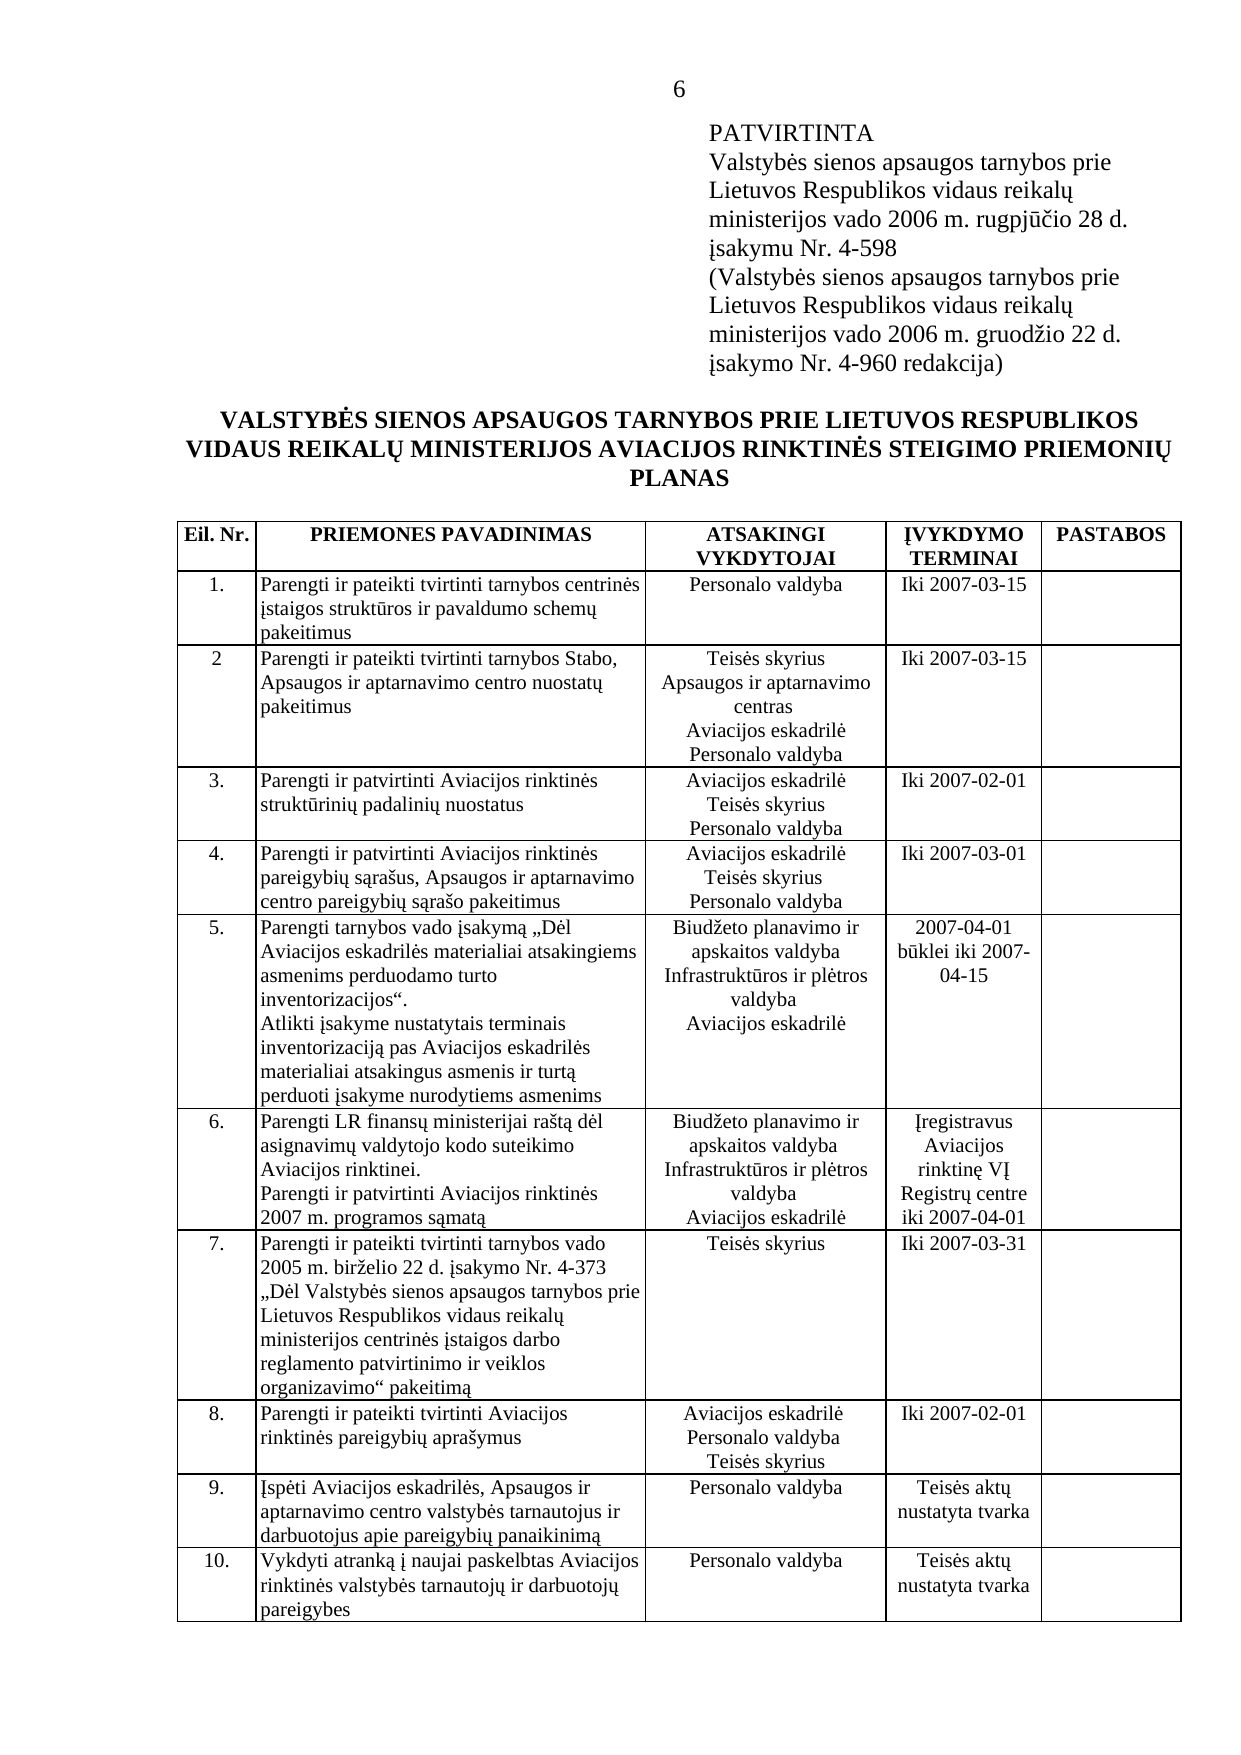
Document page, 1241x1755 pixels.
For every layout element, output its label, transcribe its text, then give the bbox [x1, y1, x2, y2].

table_cell [1042, 646, 1180, 766]
table_cell Parengti ir pateikti tvirtinti tarnybos vado 2005 m. birželio 22 d. įsakymo Nr. 4-373 „Dėl Valstybės sienos apsaugos tarnybos prie Lietuvos Respublikos vidaus reikalų ministerijos centrinės įstaigos darbo reglamento patvirtinimo ir veiklos organizavimo“ pakeitimą [257, 1231, 645, 1399]
table_cell Iki 2007-03-01 [887, 841, 1041, 913]
table_cell Parengti ir patvirtinti Aviacijos rinktinės pareigybių sąrašus, Apsaugos ir aptarnavimo centro pareigybių sąrašo pakeitimus [257, 841, 645, 913]
text ministerijos vado 2006 m. gruodžio 22 d. [177, 319, 1181, 348]
text ministerijos vado 2006 m. rugpjūčio 28 d. [177, 204, 1181, 233]
table_cell 10. [178, 1548, 255, 1621]
table_cell Aviacijos eskadrilė Personalo valdyba Teisės skyrius [646, 1401, 885, 1473]
table_cell Parengti ir pateikti tvirtinti tarnybos centrinės įstaigos struktūros ir pavaldumo schemų pakeitimus [257, 572, 645, 644]
text Lietuvos Respublikos vidaus reikalų [177, 176, 1181, 204]
table_cell Personalo valdyba [646, 572, 885, 644]
table_cell Iki 2007-03-15 [887, 646, 1041, 766]
table_cell 2007-04-01 būklei iki 2007-04-15 [887, 915, 1041, 1107]
table_cell Personalo valdyba [646, 1475, 885, 1547]
text įsakymo Nr. 4-960 redakcija) [177, 348, 1181, 377]
table_cell Vykdyti atranką į naujai paskelbtas Aviacijos rinktinės valstybės tarnautojų ir darbuotojų pareigybes [257, 1548, 645, 1621]
table_cell Aviacijos eskadrilė Teisės skyrius Personalo valdyba [646, 841, 885, 913]
table_cell Teisės skyrius Apsaugos ir aptarnavimo centras Aviacijos eskadrilė Personalo valdyba [646, 646, 885, 766]
table_cell 9. [178, 1475, 255, 1547]
table_header PRIEMONES PAVADINIMAS [257, 522, 645, 570]
table_cell [1042, 572, 1180, 644]
table_cell Iki 2007-02-01 [887, 768, 1041, 840]
table_cell 1. [178, 572, 255, 644]
table_header ATSAKINGI VYKDYTOJAI [646, 522, 885, 570]
text PATVIRTINTA [709, 118, 1181, 147]
table_header Eil. Nr. [178, 522, 255, 570]
table_cell [1042, 841, 1180, 913]
table_cell Aviacijos eskadrilė Teisės skyrius Personalo valdyba [646, 768, 885, 840]
table_cell Parengti ir patvirtinti Aviacijos rinktinės struktūrinių padalinių nuostatus [257, 768, 645, 840]
table_cell 4. [178, 841, 255, 913]
table_cell [1042, 1231, 1180, 1399]
table_cell Parengti ir pateikti tvirtinti tarnybos Stabo, Apsaugos ir aptarnavimo centro nuostatų pakeitimus [257, 646, 645, 766]
text Valstybės sienos apsaugos tarnybos prie [177, 147, 1181, 176]
table_cell Teisės aktų nustatyta tvarka [887, 1548, 1041, 1621]
table_cell 7. [178, 1231, 255, 1399]
table_cell Iki 2007-02-01 [887, 1401, 1041, 1473]
table_cell [1042, 1475, 1180, 1547]
table_cell Biudžeto planavimo ir apskaitos valdyba Infrastruktūros ir plėtros valdyba Aviacijos eskadrilė [646, 915, 885, 1107]
table_cell 2 [178, 646, 255, 766]
table_cell 8. [178, 1401, 255, 1473]
table_cell Teisės skyrius [646, 1231, 885, 1399]
text (Valstybės sienos apsaugos tarnybos prie [177, 262, 1181, 291]
table_cell Iki 2007-03-15 [887, 572, 1041, 644]
table_cell [1042, 1401, 1180, 1473]
table_cell Parengti ir pateikti tvirtinti Aviacijos rinktinės pareigybių aprašymus [257, 1401, 645, 1473]
table_cell 3. [178, 768, 255, 840]
table_cell [1042, 768, 1180, 840]
table_cell [1042, 1548, 1180, 1621]
text įsakymu Nr. 4-598 [177, 233, 1181, 262]
table_cell 6. [178, 1109, 255, 1229]
table_cell Teisės aktų nustatyta tvarka [887, 1475, 1041, 1547]
table_cell 5. [178, 915, 255, 1107]
table_header ĮVYKDYMO TERMINAI [887, 522, 1041, 570]
table_cell [1042, 915, 1180, 1107]
table_header PASTABOS [1042, 522, 1180, 570]
table_cell [1042, 1109, 1180, 1229]
table_cell Įspėti Aviacijos eskadrilės, Apsaugos ir aptarnavimo centro valstybės tarnautojus ir darbuotojus apie pareigybių panaikinimą [257, 1475, 645, 1547]
text VALSTYBĖS SIENOS APSAUGOS TARNYBOS PRIE LIETUVOS RESPUBLIKOS VIDAUS REIKALŲ MINISTERIJOS AVIACIJOS RINKTINĖS STEIGIMO PRIEMONIŲ PLANAS [177, 406, 1181, 492]
table_cell Iki 2007-03-31 [887, 1231, 1041, 1399]
table_cell Parengti LR finansų ministerijai raštą dėl asignavimų valdytojo kodo suteikimo Aviacijos rinktinei. Parengti ir patvirtinti Aviacijos rinktinės 2007 m. programos sąmatą [257, 1109, 645, 1229]
table_cell Įregistravus Aviacijos rinktinę VĮ Registrų centre iki 2007-04-01 [887, 1109, 1041, 1229]
table_cell Biudžeto planavimo ir apskaitos valdyba Infrastruktūros ir plėtros valdyba Aviacijos eskadrilė [646, 1109, 885, 1229]
text Lietuvos Respublikos vidaus reikalų [177, 291, 1181, 319]
table_cell Personalo valdyba [646, 1548, 885, 1621]
table_cell Parengti tarnybos vado įsakymą „Dėl Aviacijos eskadrilės materialiai atsakingiems asmenims perduodamo turto inventorizacijos“. Atlikti įsakyme nustatytais terminais inventorizaciją pas Aviacijos eskadrilės materialiai atsakingus asmenis ir turtą perduoti įsakyme nurodytiems asmenims [257, 915, 645, 1107]
